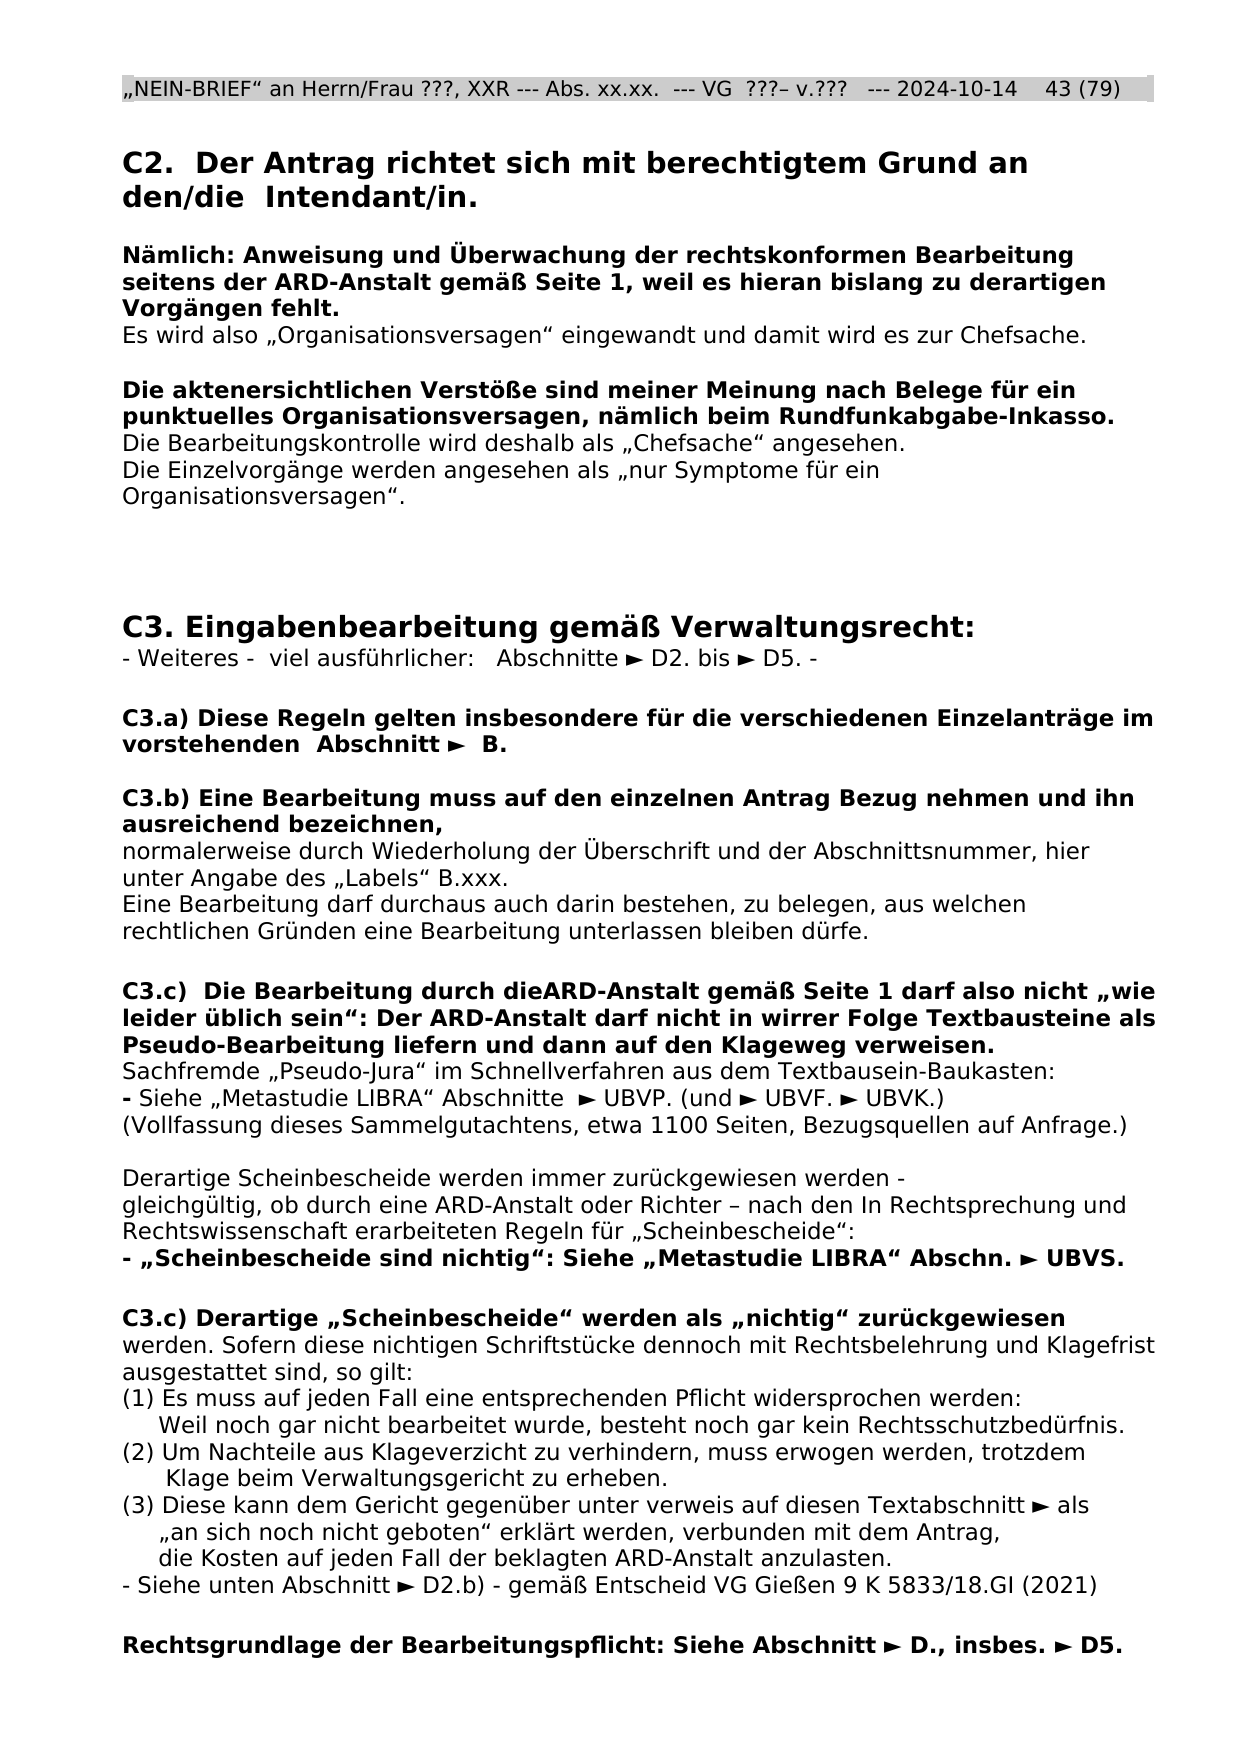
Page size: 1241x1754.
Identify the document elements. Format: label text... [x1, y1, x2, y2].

text Weil noch gar nicht bearbeitet wurde, besteht noch gar kein Rechtsschutzbedürfnis. [122, 1412, 1158, 1439]
text Eine Bearbeitung darf durchaus auch darin bestehen, zu belegen, aus welchen rechtlichen Gründen eine Bearbeitung unterlassen bleiben dürfe. [122, 892, 1158, 945]
text gleichgültig, ob durch eine ARD-Anstalt oder Richter – nach den In Rechtsprechung und Rechtswissenschaft erarbeiteten Regeln für „Scheinbescheide“: [122, 1192, 1158, 1245]
text - Weiteres - viel ausführlicher: Abschnitte ► D2. bis ► D5. - [122, 645, 1158, 671]
text C3.c) Derartige „Scheinbescheide“ werden als „nichtig“ zurückgewiesen werden. Sofern diese nichtigen Schriftstücke dennoch mit Rechtsbelehrung und Klagefrist ausgestattet sind, so gilt: [122, 1305, 1158, 1385]
text C3.c) Die Bearbeitung durch dieARD-Anstalt gemäß Seite 1 darf also nicht „wie leider üblich sein“: Der ARD-Anstalt darf nicht in wirrer Folge Textbausteine als Pseudo-Bearbeitung liefern und dann auf den Klageweg verweisen. [122, 978, 1158, 1058]
text Die aktenersichtlichen Verstöße sind meiner Meinung nach Belege für ein punktuelles Organisationsversagen, nämlich beim Rundfunkabgabe-Inkasso. [122, 377, 1158, 430]
text Die Einzelvorgänge werden angesehen als „nur Symptome für ein Organisationsversagen“. [122, 457, 1158, 510]
text - Siehe unten Abschnitt ► D2.b) - gemäß Entscheid VG Gießen 9 K 5833/18.GI (2021) [122, 1572, 1158, 1599]
text die Kosten auf jeden Fall der beklagten ARD-Anstalt anzulasten. [122, 1545, 1158, 1572]
text (3) Diese kann dem Gericht gegenüber unter verweis auf diesen Textabschnitt ► als [122, 1492, 1158, 1519]
text Derartige Scheinbescheide werden immer zurückgewiesen werden - [122, 1165, 1158, 1192]
text C2. Der Antrag richtet sich mit berechtigtem Grund an den/die Intendant/in. [122, 146, 1158, 214]
text (2) Um Nachteile aus Klageverzicht zu verhindern, muss erwogen werden, trotzdem [122, 1439, 1158, 1465]
text Klage beim Verwaltungsgericht zu erheben. [122, 1465, 1158, 1492]
text - Siehe „Metastudie LIBRA“ Abschnitte ► UBVP. (und ► UBVF. ► UBVK.) [122, 1085, 1158, 1112]
text Sachfremde „Pseudo-Jura“ im Schnellverfahren aus dem Textbausein-Baukasten: [122, 1058, 1158, 1085]
text (1) Es muss auf jeden Fall eine entsprechenden Pflicht widersprochen werden: [122, 1385, 1158, 1412]
text Die Bearbeitungskontrolle wird deshalb als „Chefsache“ angesehen. [122, 430, 1158, 457]
text „an sich noch nicht geboten“ erklärt werden, verbunden mit dem Antrag, [122, 1519, 1158, 1545]
text Nämlich: Anweisung und Überwachung der rechtskonformen Bearbeitung seitens der ARD-Anstalt gemäß Seite 1, weil es hieran bislang zu derartigen Vorgängen fehlt. [122, 242, 1158, 322]
text C3.b) Eine Bearbeitung muss auf den einzelnen Antrag Bezug nehmen und ihn ausreichend bezeichnen, [122, 785, 1158, 838]
text - „Scheinbescheide sind nichtig“: Siehe „Metastudie LIBRA“ Abschn. ► UBVS. [122, 1245, 1158, 1272]
text (Vollfassung dieses Sammelgutachtens, etwa 1100 Seiten, Bezugsquellen auf Anfrage.) [122, 1112, 1158, 1138]
text Rechtsgrundlage der Bearbeitungspflicht: Siehe Abschnitt ► D., insbes. ► D5. [122, 1632, 1158, 1659]
text C3. Eingabenbearbeitung gemäß Verwaltungsrecht: [122, 611, 1158, 645]
text normalerweise durch Wiederholung der Überschrift und der Abschnittsnummer, hier unter Angabe des „Labels“ B.xxx. [122, 838, 1158, 892]
text Es wird also „Organisationsversagen“ eingewandt und damit wird es zur Chefsache. [122, 322, 1158, 349]
text C3.a) Diese Regeln gelten insbesondere für die verschiedenen Einzelanträge im vorstehenden Abschnitt ► B. [122, 705, 1158, 758]
